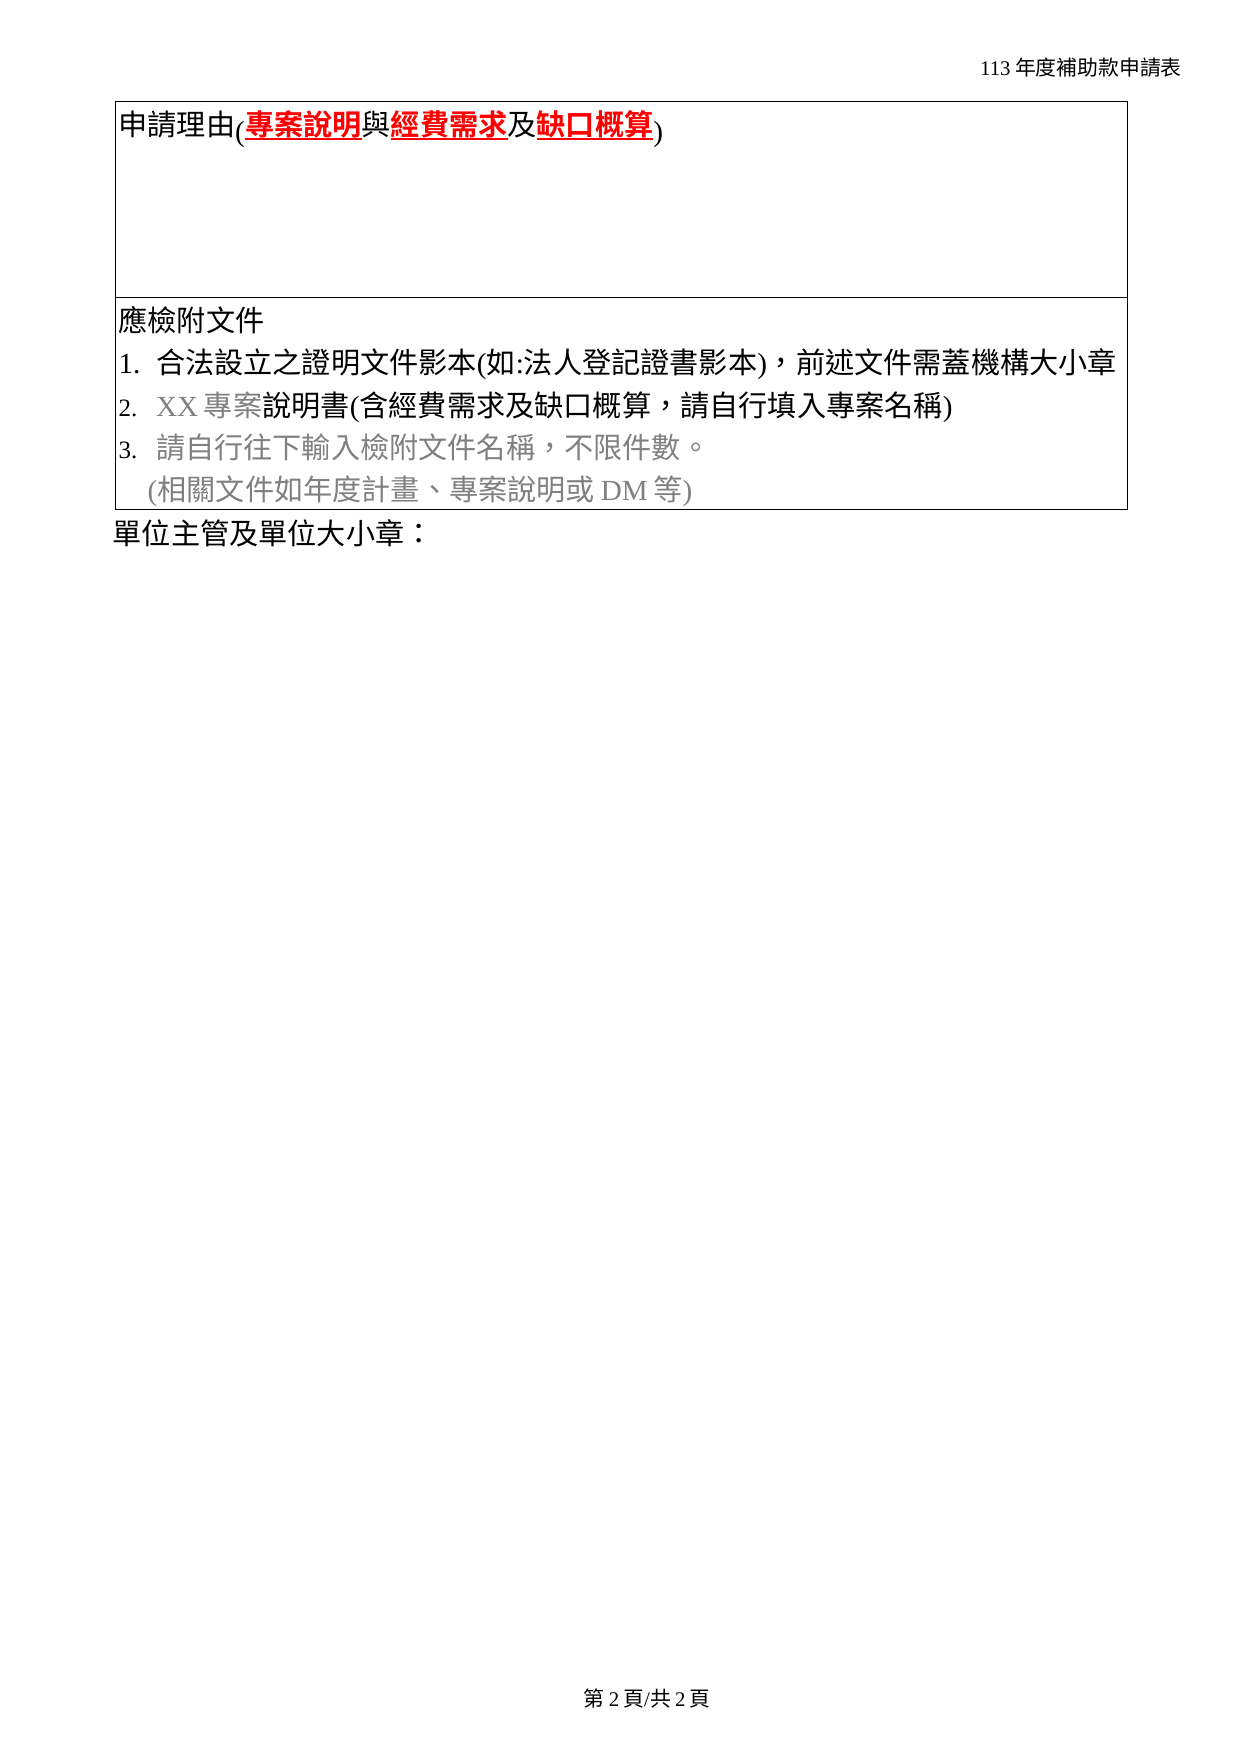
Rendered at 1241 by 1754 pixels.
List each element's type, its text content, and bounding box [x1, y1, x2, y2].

table_cell 申請理由(專案說明與經費需求及缺口概算) [116, 102, 1127, 297]
table_cell 應檢附文件 合法設立之證明文件影本(如:法人登記證書影本)，前述文件需蓋機構大小章 XX專案說明書(含經費需求及缺口概算，請自行填入專案名稱) 請自行往下輸入檢附文件名稱，不限件數。 (相關文件如年度計畫、專案說明或DM等) [116, 298, 1127, 509]
text 單位主管及單位大小章： [112, 510, 1106, 552]
